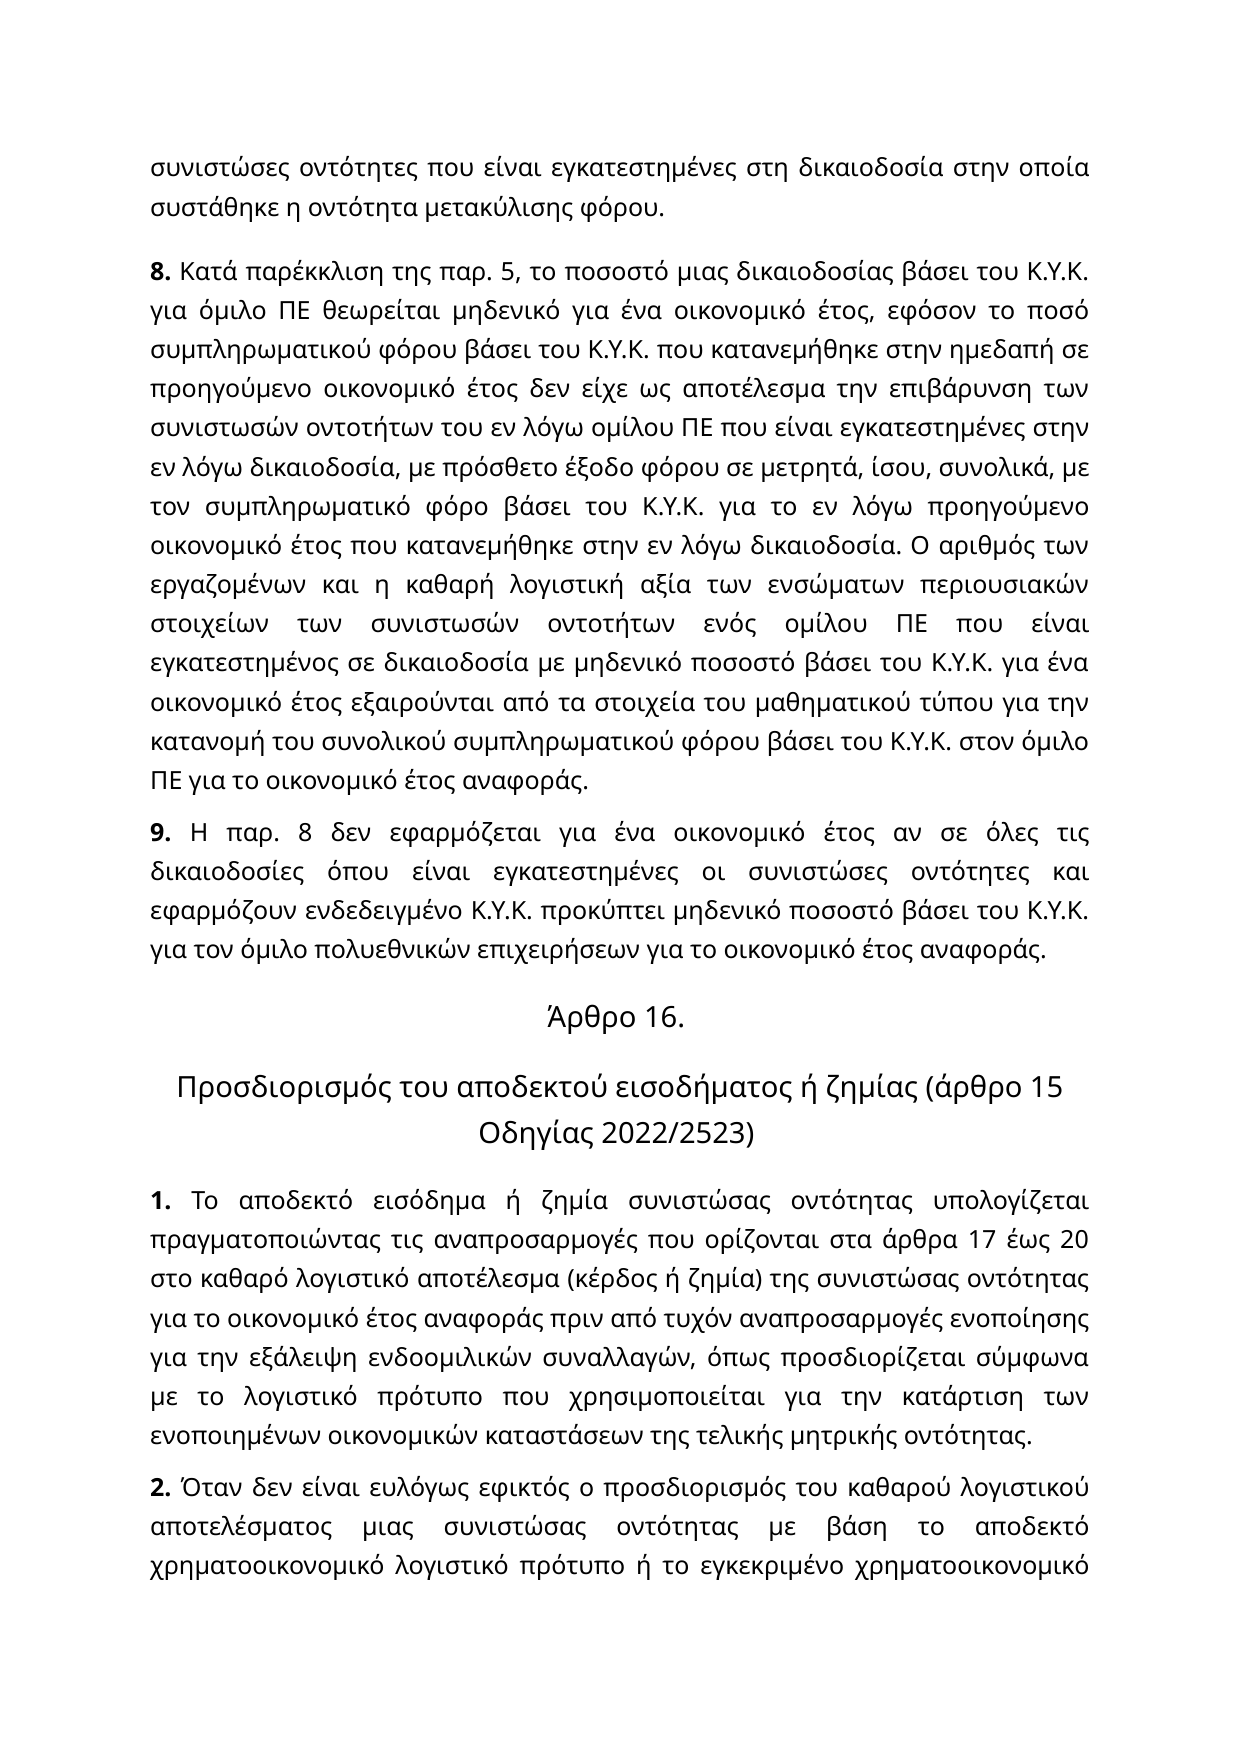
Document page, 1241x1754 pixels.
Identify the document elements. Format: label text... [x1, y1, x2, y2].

text 2. Όταν δεν είναι ευλόγως εφικτός ο προσδιορισμός του καθαρού λογιστικού αποτελέσματος μιας συνιστώσας οντότητας με βάση το αποδεκτό χρηματοοικονομικό λογιστικό πρότυπο ή το εγκεκριμένο χρηματοοικονομικό [150, 1469, 1090, 1582]
text 9. Η παρ. 8 δεν εφαρμόζεται για ένα οικονομικό έτος αν σε όλες τις δικαιοδοσίες όπου είναι εγκατεστημένες οι συνιστώσες οντότητες και εφαρμόζουν ενδεδειγμένο Κ.Υ.Κ. προκύπτει μηδενικό ποσοστό βάσει του Κ.Υ.Κ. για τον όμιλο πολυεθνικών επιχειρήσεων για το οικονομικό έτος αναφοράς. [150, 814, 1090, 966]
text 8. Κατά παρέκκλιση της παρ. 5, το ποσοστό μιας δικαιοδοσίας βάσει του Κ.Υ.Κ. για όμιλο ΠΕ θεωρείται μηδενικό για ένα οικονομικό έτος, εφόσον το ποσό συμπληρωματικού φόρου βάσει του Κ.Υ.Κ. που κατανεμήθηκε στην ημεδαπή σε προηγούμενο οικονομικό έτος δεν είχε ως αποτέλεσμα την επιβάρυνση των συνιστωσών οντοτήτων του εν λόγω ομίλου ΠΕ που είναι εγκατεστημένες στην εν λόγω δικαιοδοσία, με πρόσθετο έξοδο φόρου σε μετρητά, ίσου, συνολικά, με τον συμπληρωματικό φόρο βάσει του Κ.Υ.Κ. για το εν λόγω προηγούμενο οικονομικό έτος που κατανεμήθηκε στην εν λόγω δικαιοδοσία. Ο αριθμός των εργαζομένων και η καθαρή λογιστική αξία των ενσώματων περιουσιακών στοιχείων των συνιστωσών οντοτήτων ενός ομίλου ΠΕ που είναι εγκατεστημένος σε δικαιοδοσία με μηδενικό ποσοστό βάσει του Κ.Υ.Κ. για ένα οικονομικό έτος εξαιρούνται από τα στοιχεία του μαθηματικού τύπου για την κατανομή του συνολικού συμπληρωματικού φόρου βάσει του Κ.Υ.Κ. στον όμιλο ΠΕ για το οικονομικό έτος αναφοράς. [150, 253, 1090, 797]
subtitle Άρθρο 16. [150, 996, 1090, 1036]
text 1. Το αποδεκτό εισόδημα ή ζημία συνιστώσας οντότητας υπολογίζεται πραγματοποιώντας τις αναπροσαρμογές που ορίζονται στα άρθρα 17 έως 20 στο καθαρό λογιστικό αποτέλεσμα (κέρδος ή ζημία) της συνιστώσας οντότητας για το οικονομικό έτος αναφοράς πριν από τυχόν αναπροσαρμογές ενοποίησης για την εξάλειψη ενδοομιλικών συναλλαγών, όπως προσδιορίζεται σύμφωνα με το λογιστικό πρότυπο που χρησιμοποιείται για την κατάρτιση των ενοποιημένων οικονομικών καταστάσεων της τελικής μητρικής οντότητας. [150, 1183, 1090, 1452]
text συνιστώσες οντότητες που είναι εγκατεστημένες στη δικαιοδοσία στην οποία συστάθηκε η οντότητα μετακύλισης φόρου. [150, 150, 1090, 223]
subtitle Προσδιορισμός του αποδεκτού εισοδήματος ή ζημίας (άρθρο 15 Οδηγίας 2022/2523) [150, 1066, 1090, 1152]
